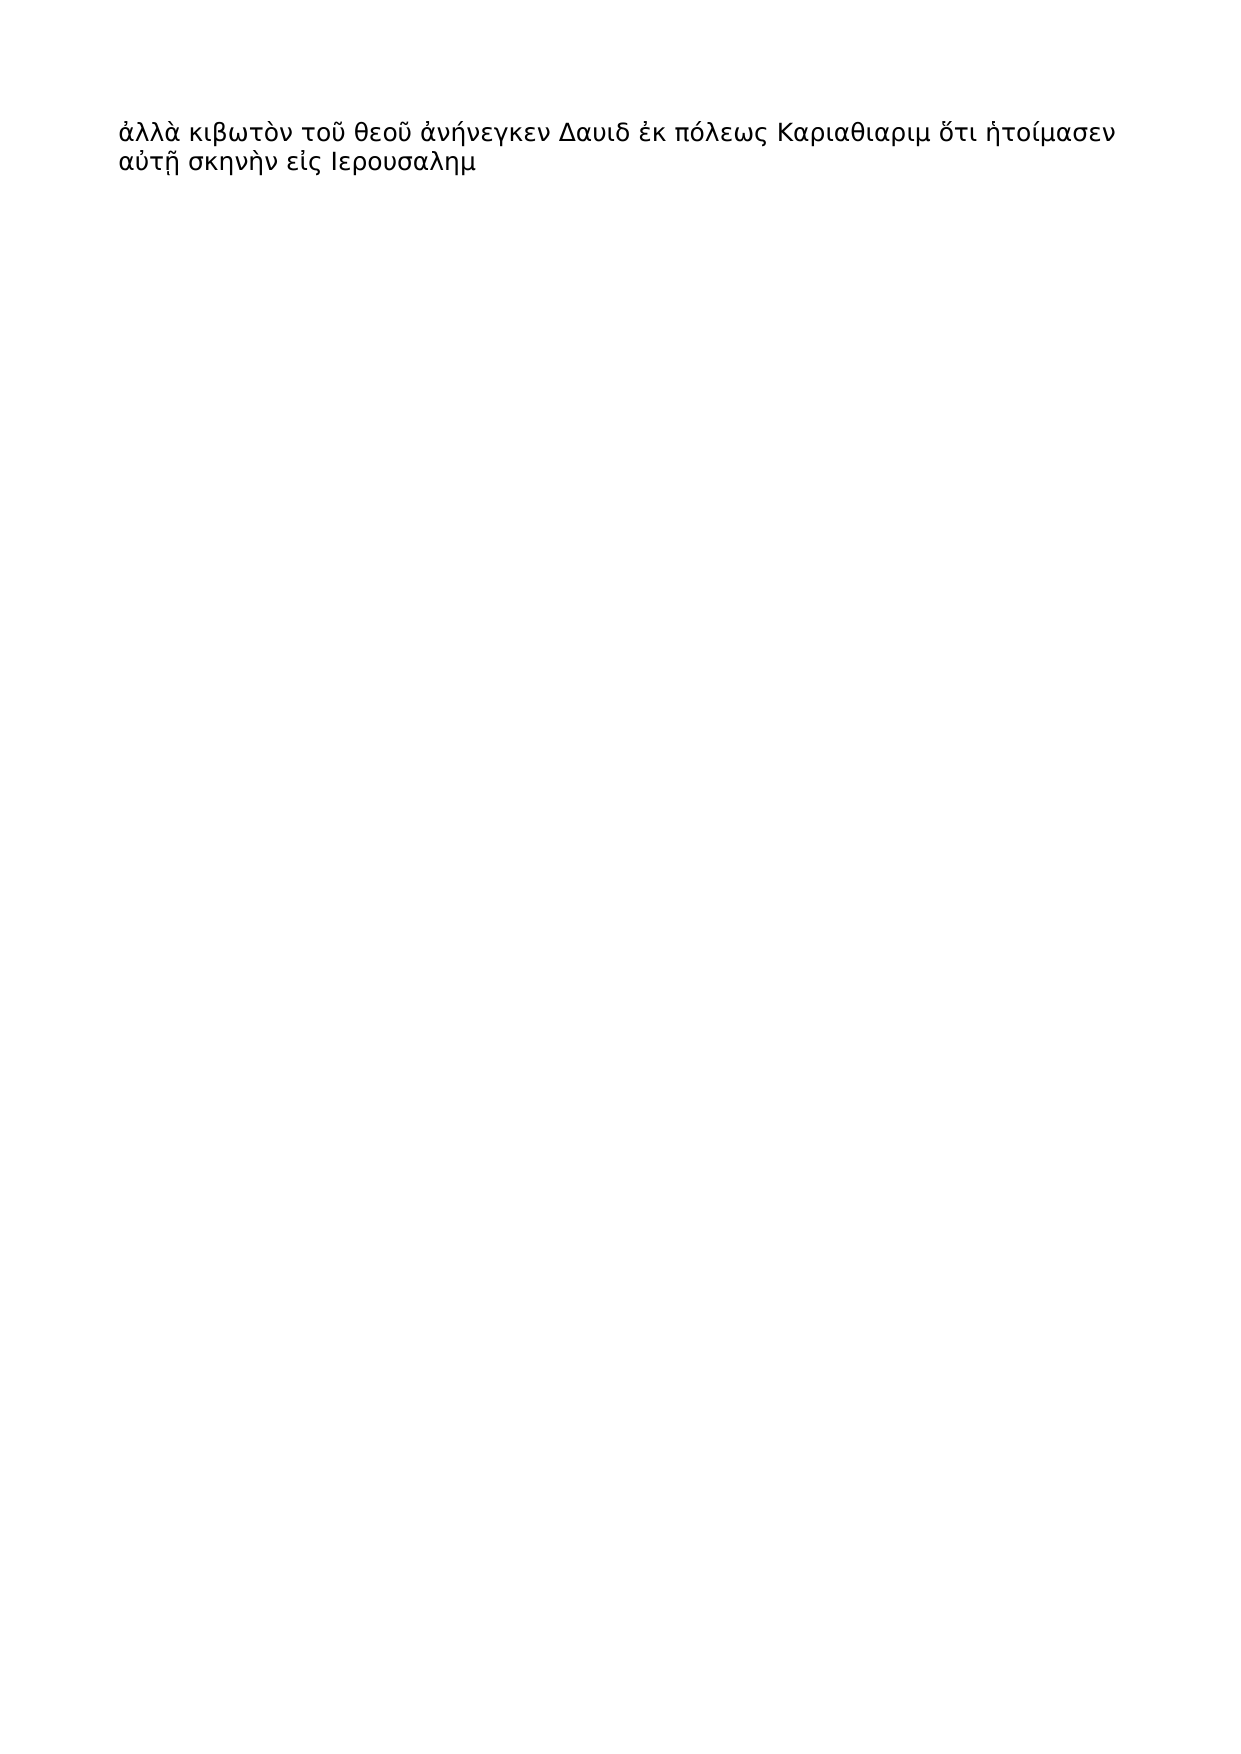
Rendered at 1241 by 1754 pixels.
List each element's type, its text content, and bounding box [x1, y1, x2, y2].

text ἀλλὰ κιβωτὸν τοῦ θεοῦ ἀνήνεγκεν Δαυιδ ἐκ πόλεως Καριαθιαριμ ὅτι ἡτοίμασεν αὐτῇ σκηνὴν εἰς Ιερουσαλημ [118, 118, 1122, 176]
